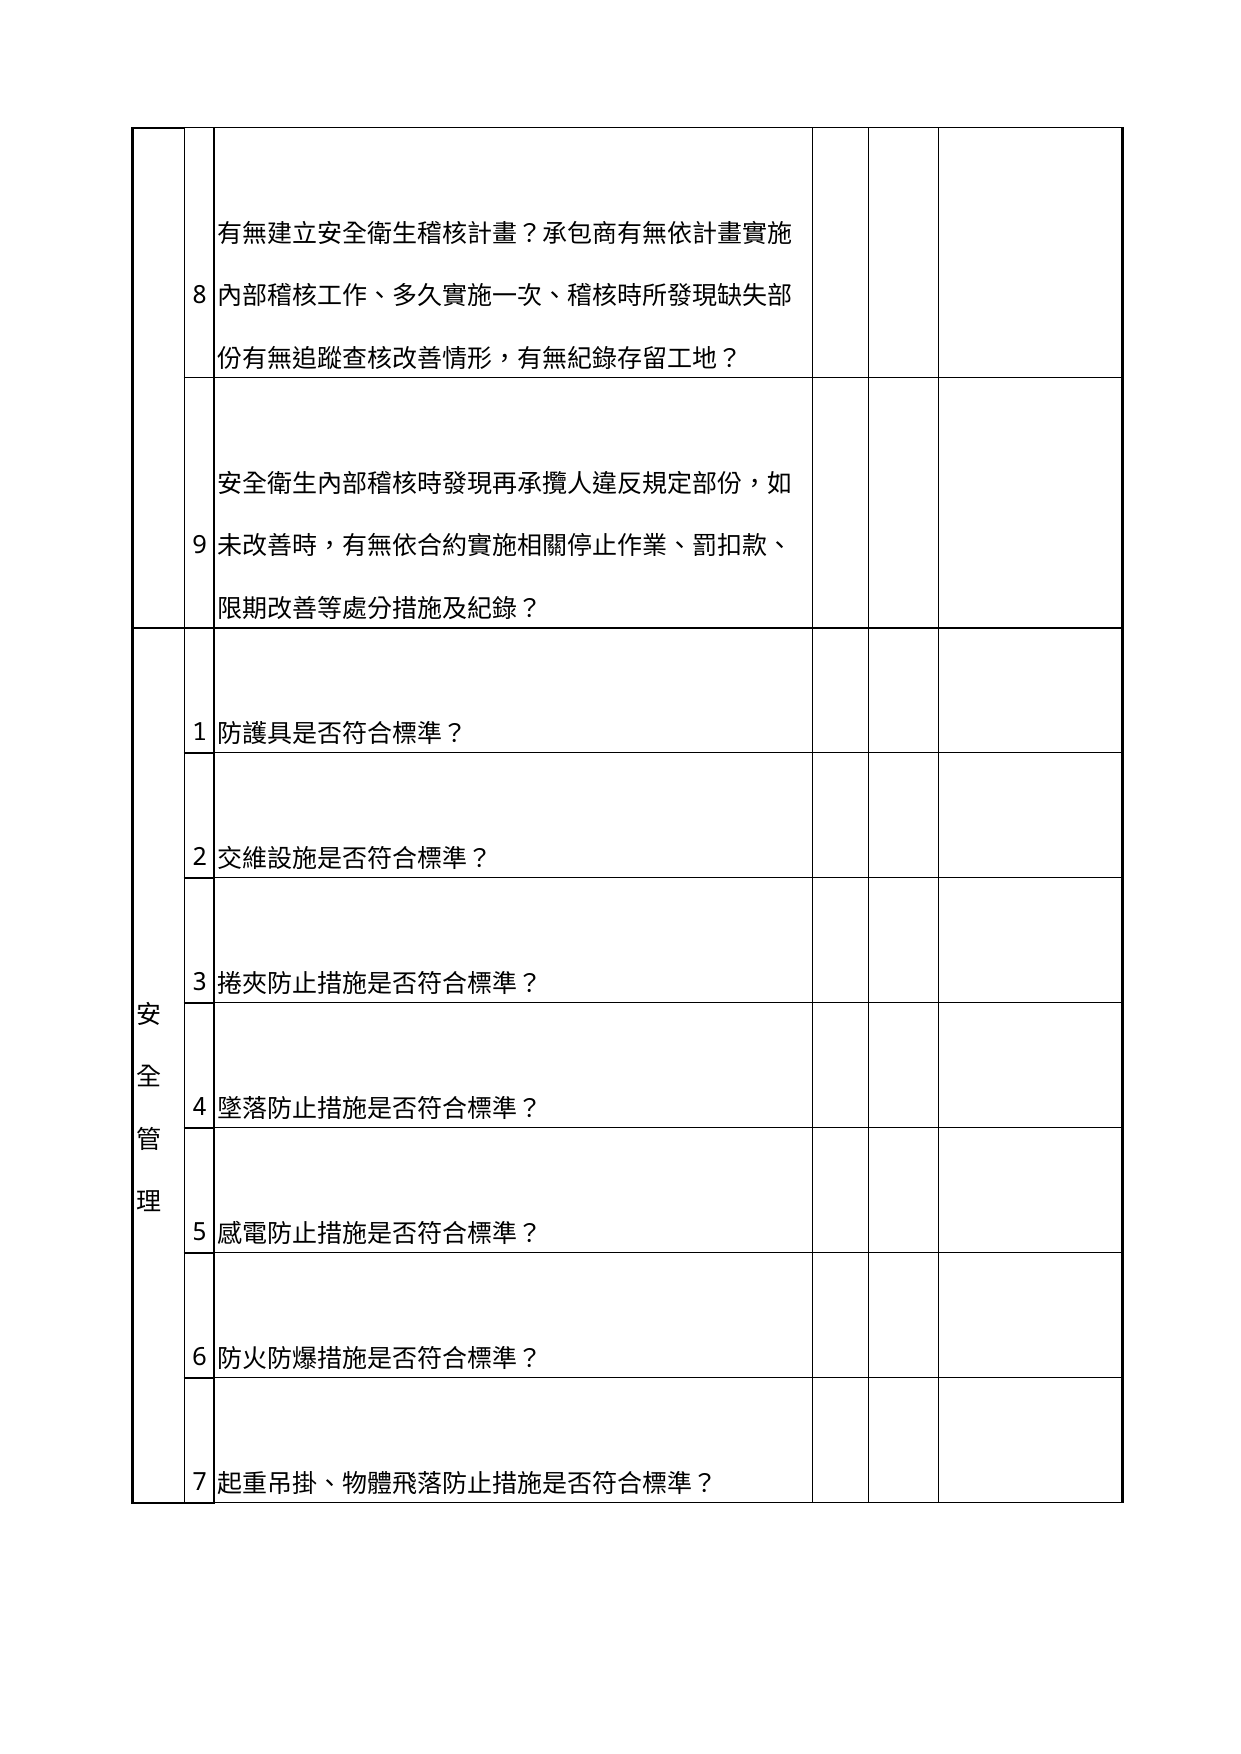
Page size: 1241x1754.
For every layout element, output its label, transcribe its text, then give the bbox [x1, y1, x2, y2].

table_cell 3 [185, 879, 213, 1002]
table_cell [869, 1003, 938, 1127]
table_cell [813, 1003, 868, 1127]
table_cell 6 [185, 1254, 213, 1377]
table_cell [813, 128, 868, 377]
table_cell [813, 1253, 868, 1377]
table_cell [869, 1253, 938, 1377]
table_cell [813, 378, 868, 627]
table_cell [939, 629, 1121, 752]
table_cell 防護具是否符合標準？ [215, 629, 812, 752]
table_cell [869, 753, 938, 877]
table_cell 9 [185, 378, 213, 627]
table_cell 起重吊掛、物體飛落防止措施是否符合標準？ [215, 1378, 812, 1502]
table_cell 捲夾防止措施是否符合標準？ [215, 878, 812, 1002]
table_cell [813, 1128, 868, 1252]
table_cell [939, 1003, 1121, 1127]
table_cell [939, 1253, 1121, 1377]
table_cell [813, 878, 868, 1002]
table_cell 4 [185, 1004, 213, 1127]
table_cell [134, 129, 184, 627]
table_cell 交維設施是否符合標準？ [215, 753, 812, 877]
table_cell [939, 753, 1121, 877]
table_cell [813, 1378, 868, 1502]
table_cell 感電防止措施是否符合標準？ [215, 1128, 812, 1252]
table_cell [939, 378, 1121, 627]
table_cell 墜落防止措施是否符合標準？ [215, 1003, 812, 1127]
table_cell 防火防爆措施是否符合標準？ [215, 1253, 812, 1377]
table_cell [869, 1378, 938, 1502]
table_cell [869, 629, 938, 752]
table_cell [939, 128, 1121, 377]
table_cell [869, 878, 938, 1002]
table_cell 5 [185, 1129, 213, 1252]
table_cell 8 [185, 128, 213, 377]
table_cell 有無建立安全衛生稽核計畫？承包商有無依計畫實施內部稽核工作、多久實施一次、稽核時所發現缺失部份有無追蹤查核改善情形，有無紀錄存留工地？ [215, 128, 812, 377]
table_cell [939, 878, 1121, 1002]
table_cell [939, 1378, 1121, 1502]
table_cell [939, 1128, 1121, 1252]
table_cell 2 [185, 754, 213, 877]
table_cell 1 [185, 629, 213, 752]
table_cell 安全管理 [134, 629, 184, 1502]
table_cell [813, 753, 868, 877]
table_cell 安全衛生內部稽核時發現再承攬人違反規定部份，如未改善時，有無依合約實施相關停止作業、罰扣款、限期改善等處分措施及紀錄？ [215, 378, 812, 627]
table_cell 7 [185, 1379, 213, 1502]
table_cell [869, 1128, 938, 1252]
table_cell [813, 629, 868, 752]
table_cell [869, 128, 938, 377]
table_cell [869, 378, 938, 627]
